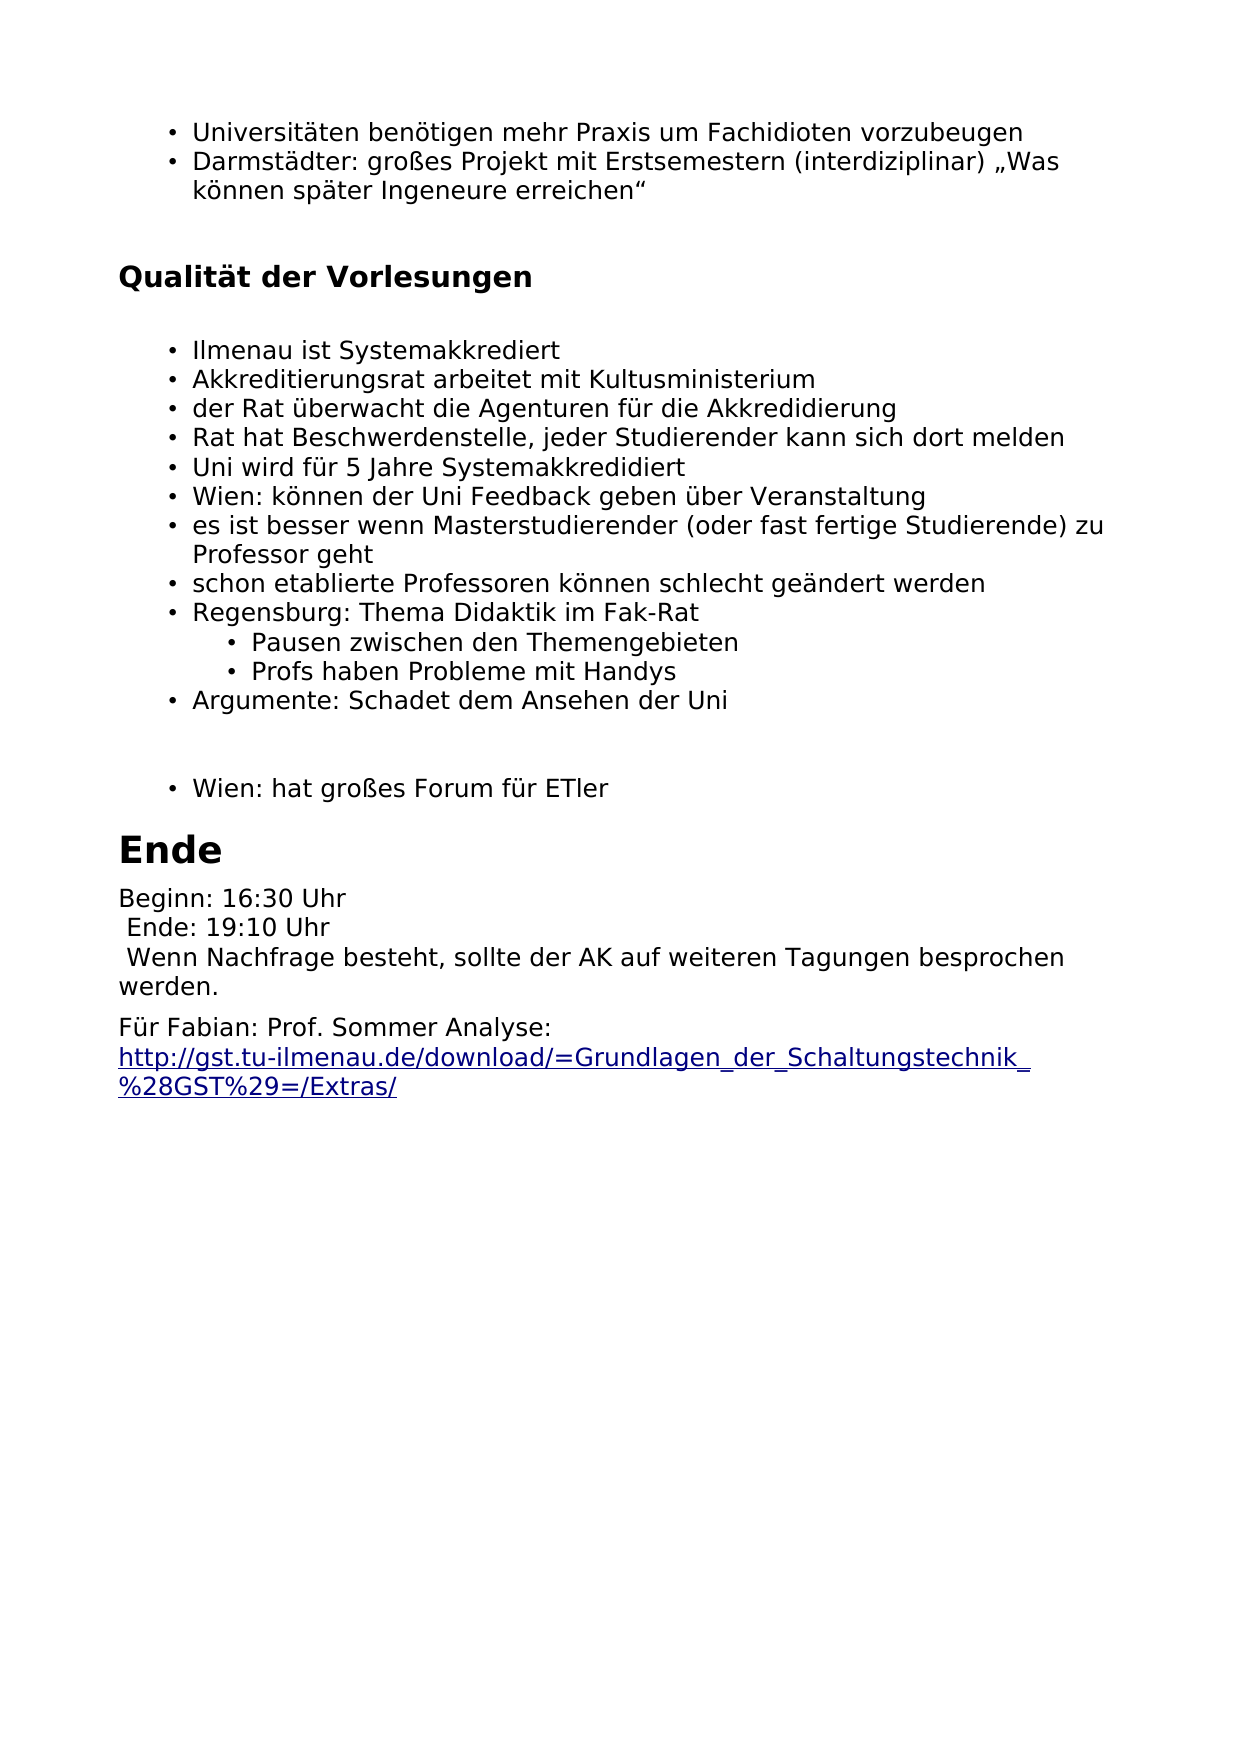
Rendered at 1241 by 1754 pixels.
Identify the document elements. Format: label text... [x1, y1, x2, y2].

list Wien: hat großes Forum für ETler [177, 774, 1122, 803]
list Pausen zwischen den Themengebieten [236, 628, 1122, 657]
list Regensburg: Thema Didaktik im Fak-Rat [177, 598, 1122, 628]
list Wien: können der Uni Feedback geben über Veranstaltung [177, 482, 1122, 511]
list Akkreditierungsrat arbeitet mit Kultusministerium [177, 365, 1122, 394]
list Argumente: Schadet dem Ansehen der Uni [177, 686, 1122, 715]
list es ist besser wenn Masterstudierender (oder fast fertige Studierende) zu Professor geht [177, 511, 1122, 569]
subtitle Qualität der Vorlesungen [118, 260, 1122, 294]
list der Rat überwacht die Agenturen für die Akkredidierung [177, 394, 1122, 423]
text Für Fabian: Prof. Sommer Analyse: http://gst.tu-ilmenau.de/download/=Grundlagen_der_Schaltungstechnik_%28GST%29=/Extras/ [118, 1014, 1122, 1101]
list Ilmenau ist Systemakkrediert [177, 336, 1122, 365]
list Rat hat Beschwerdenstelle, jeder Studierender kann sich dort melden [177, 423, 1122, 453]
subtitle Ende [118, 828, 1122, 872]
list Universitäten benötigen mehr Praxis um Fachidioten vorzubeugen [177, 118, 1122, 147]
text Beginn: 16:30 Uhr Ende: 19:10 Uhr Wenn Nachfrage besteht, sollte der AK auf weiteren Tagungen besprochen werden. [118, 884, 1122, 1001]
list Uni wird für 5 Jahre Systemakkredidiert [177, 453, 1122, 482]
list Darmstädter: großes Projekt mit Erstsemestern (interdiziplinar) „Was können später Ingeneure erreichen“ [177, 147, 1122, 206]
list Profs haben Probleme mit Handys [236, 657, 1122, 686]
list schon etablierte Professoren können schlecht geändert werden [177, 569, 1122, 598]
